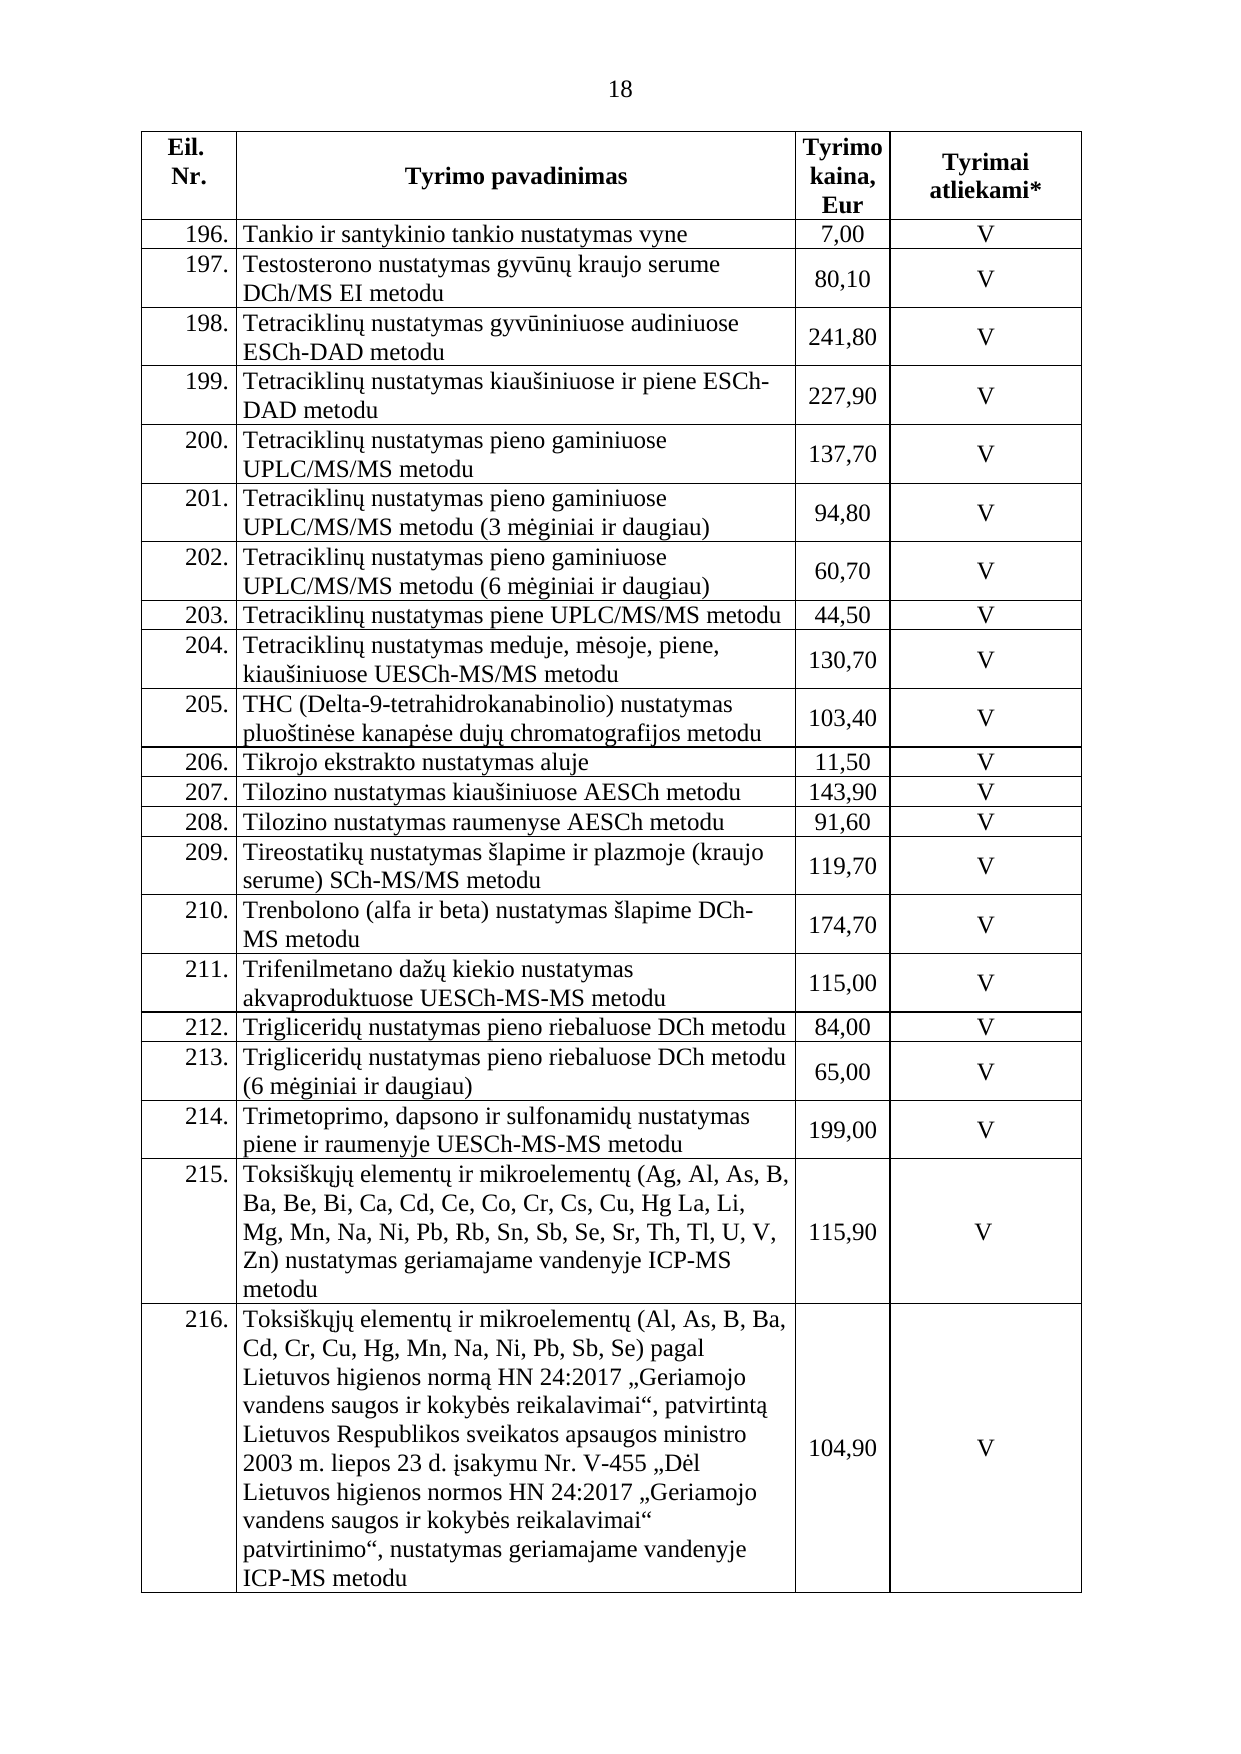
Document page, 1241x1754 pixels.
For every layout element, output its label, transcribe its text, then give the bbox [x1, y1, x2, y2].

table_cell 207. [142, 777, 236, 806]
table_cell 7,00 [796, 220, 889, 248]
table_cell 44,50 [796, 601, 889, 629]
table_header Tyrimo kaina, Eur [796, 132, 889, 218]
table_cell 211. [142, 954, 236, 1011]
table_cell V [891, 954, 1081, 1011]
table_cell 202. [142, 542, 236, 599]
table_cell 203. [142, 601, 236, 629]
table_cell 199,00 [796, 1101, 889, 1158]
table_cell Tireostatikų nustatymas šlapime ir plazmoje (kraujo serume) SCh-MS/MS metodu [237, 837, 795, 894]
table_cell V [891, 601, 1081, 629]
table_cell 60,70 [796, 542, 889, 599]
table_cell Tetraciklinų nustatymas gyvūniniuose audiniuose ESCh-DAD metodu [237, 308, 795, 365]
table_cell V [891, 308, 1081, 365]
table_cell Tetraciklinų nustatymas piene UPLC/MS/MS metodu [237, 601, 795, 629]
table_cell 103,40 [796, 689, 889, 746]
table_cell 205. [142, 689, 236, 746]
table_cell Trimetoprimo, dapsono ir sulfonamidų nustatymas piene ir raumenyje UESCh-MS-MS metodu [237, 1101, 795, 1158]
table_cell 130,70 [796, 630, 889, 688]
table_cell 104,90 [796, 1304, 889, 1592]
table_header Tyrimai atliekami* [891, 132, 1081, 218]
table_cell 174,70 [796, 895, 889, 953]
table_cell Tilozino nustatymas raumenyse AESCh metodu [237, 807, 795, 836]
table_cell 209. [142, 837, 236, 894]
table_cell 84,00 [796, 1013, 889, 1041]
table_cell V [891, 777, 1081, 806]
table_cell 91,60 [796, 807, 889, 836]
table_cell 115,00 [796, 954, 889, 1011]
table_cell V [891, 366, 1081, 424]
table_cell Tikrojo ekstrakto nustatymas aluje [237, 748, 795, 776]
table_cell Trigliceridų nustatymas pieno riebaluose DCh metodu (6 mėginiai ir daugiau) [237, 1042, 795, 1100]
table_cell 119,70 [796, 837, 889, 894]
table_cell 115,90 [796, 1159, 889, 1303]
table_cell Tetraciklinų nustatymas pieno gaminiuose UPLC/MS/MS metodu (6 mėginiai ir daugiau) [237, 542, 795, 599]
table_cell V [891, 484, 1081, 541]
table_header Eil. Nr. [142, 132, 236, 218]
table_cell 227,90 [796, 366, 889, 424]
table_cell 210. [142, 895, 236, 953]
table_cell 143,90 [796, 777, 889, 806]
table_cell 206. [142, 748, 236, 776]
table_cell Tetraciklinų nustatymas pieno gaminiuose UPLC/MS/MS metodu (3 mėginiai ir daugiau) [237, 484, 795, 541]
table_cell 137,70 [796, 425, 889, 482]
table_cell 241,80 [796, 308, 889, 365]
table_cell 212. [142, 1013, 236, 1041]
table_cell 196. [142, 220, 236, 248]
table_cell V [891, 1304, 1081, 1592]
table_cell V [891, 249, 1081, 307]
table_cell Tetraciklinų nustatymas pieno gaminiuose UPLC/MS/MS metodu [237, 425, 795, 482]
table_cell 213. [142, 1042, 236, 1100]
table_cell V [891, 748, 1081, 776]
table_cell Tetraciklinų nustatymas kiaušiniuose ir piene ESCh-DAD metodu [237, 366, 795, 424]
table_cell 200. [142, 425, 236, 482]
table_cell 198. [142, 308, 236, 365]
table_cell V [891, 1013, 1081, 1041]
table_cell V [891, 630, 1081, 688]
table_cell V [891, 220, 1081, 248]
table_cell 80,10 [796, 249, 889, 307]
table_cell V [891, 807, 1081, 836]
table_cell 201. [142, 484, 236, 541]
table_cell THC (Delta-9-tetrahidrokanabinolio) nustatymas pluoštinėse kanapėse dujų chromatografijos metodu [237, 689, 795, 746]
table_cell V [891, 1042, 1081, 1100]
table_cell Trigliceridų nustatymas pieno riebaluose DCh metodu [237, 1013, 795, 1041]
table_cell V [891, 425, 1081, 482]
table_cell 204. [142, 630, 236, 688]
table_cell 199. [142, 366, 236, 424]
table_cell 208. [142, 807, 236, 836]
table_cell Tetraciklinų nustatymas meduje, mėsoje, piene, kiaušiniuose UESCh-MS/MS metodu [237, 630, 795, 688]
table_cell V [891, 1101, 1081, 1158]
table_cell 216. [142, 1304, 236, 1592]
table_cell 197. [142, 249, 236, 307]
table_cell 215. [142, 1159, 236, 1303]
table_cell 94,80 [796, 484, 889, 541]
table_cell Trenbolono (alfa ir beta) nustatymas šlapime DCh-MS metodu [237, 895, 795, 953]
table_cell V [891, 837, 1081, 894]
table_cell Testosterono nustatymas gyvūnų kraujo serume DCh/MS EI metodu [237, 249, 795, 307]
table_cell 65,00 [796, 1042, 889, 1100]
table_cell V [891, 895, 1081, 953]
table_cell Tilozino nustatymas kiaušiniuose AESCh metodu [237, 777, 795, 806]
table_cell Tankio ir santykinio tankio nustatymas vyne [237, 220, 795, 248]
table_cell V [891, 689, 1081, 746]
table_cell V [891, 1159, 1081, 1303]
table_header Tyrimo pavadinimas [237, 132, 795, 218]
table_cell V [891, 542, 1081, 599]
table_cell Toksiškųjų elementų ir mikroelementų (Al, As, B, Ba, Cd, Cr, Cu, Hg, Mn, Na, Ni, Pb, Sb, Se) pagal Lietuvos higienos normą HN 24:2017 „Geriamojo vandens saugos ir kokybės reikalavimai“, patvirtintą Lietuvos Respublikos sveikatos apsaugos ministro 2003 m. liepos 23 d. įsakymu Nr. V-455 „Dėl Lietuvos higienos normos HN 24:2017 „Geriamojo vandens saugos ir kokybės reikalavimai“ patvirtinimo“, nustatymas geriamajame vandenyje ICP-MS metodu [237, 1304, 795, 1592]
table_cell 214. [142, 1101, 236, 1158]
table_cell Trifenilmetano dažų kiekio nustatymas akvaproduktuose UESCh-MS-MS metodu [237, 954, 795, 1011]
table_cell Toksiškųjų elementų ir mikroelementų (Ag, Al, As, B, Ba, Be, Bi, Ca, Cd, Ce, Co, Cr, Cs, Cu, Hg La, Li, Mg, Mn, Na, Ni, Pb, Rb, Sn, Sb, Se, Sr, Th, Tl, U, V, Zn) nustatymas geriamajame vandenyje ICP-MS metodu [237, 1159, 795, 1303]
table_cell 11,50 [796, 748, 889, 776]
